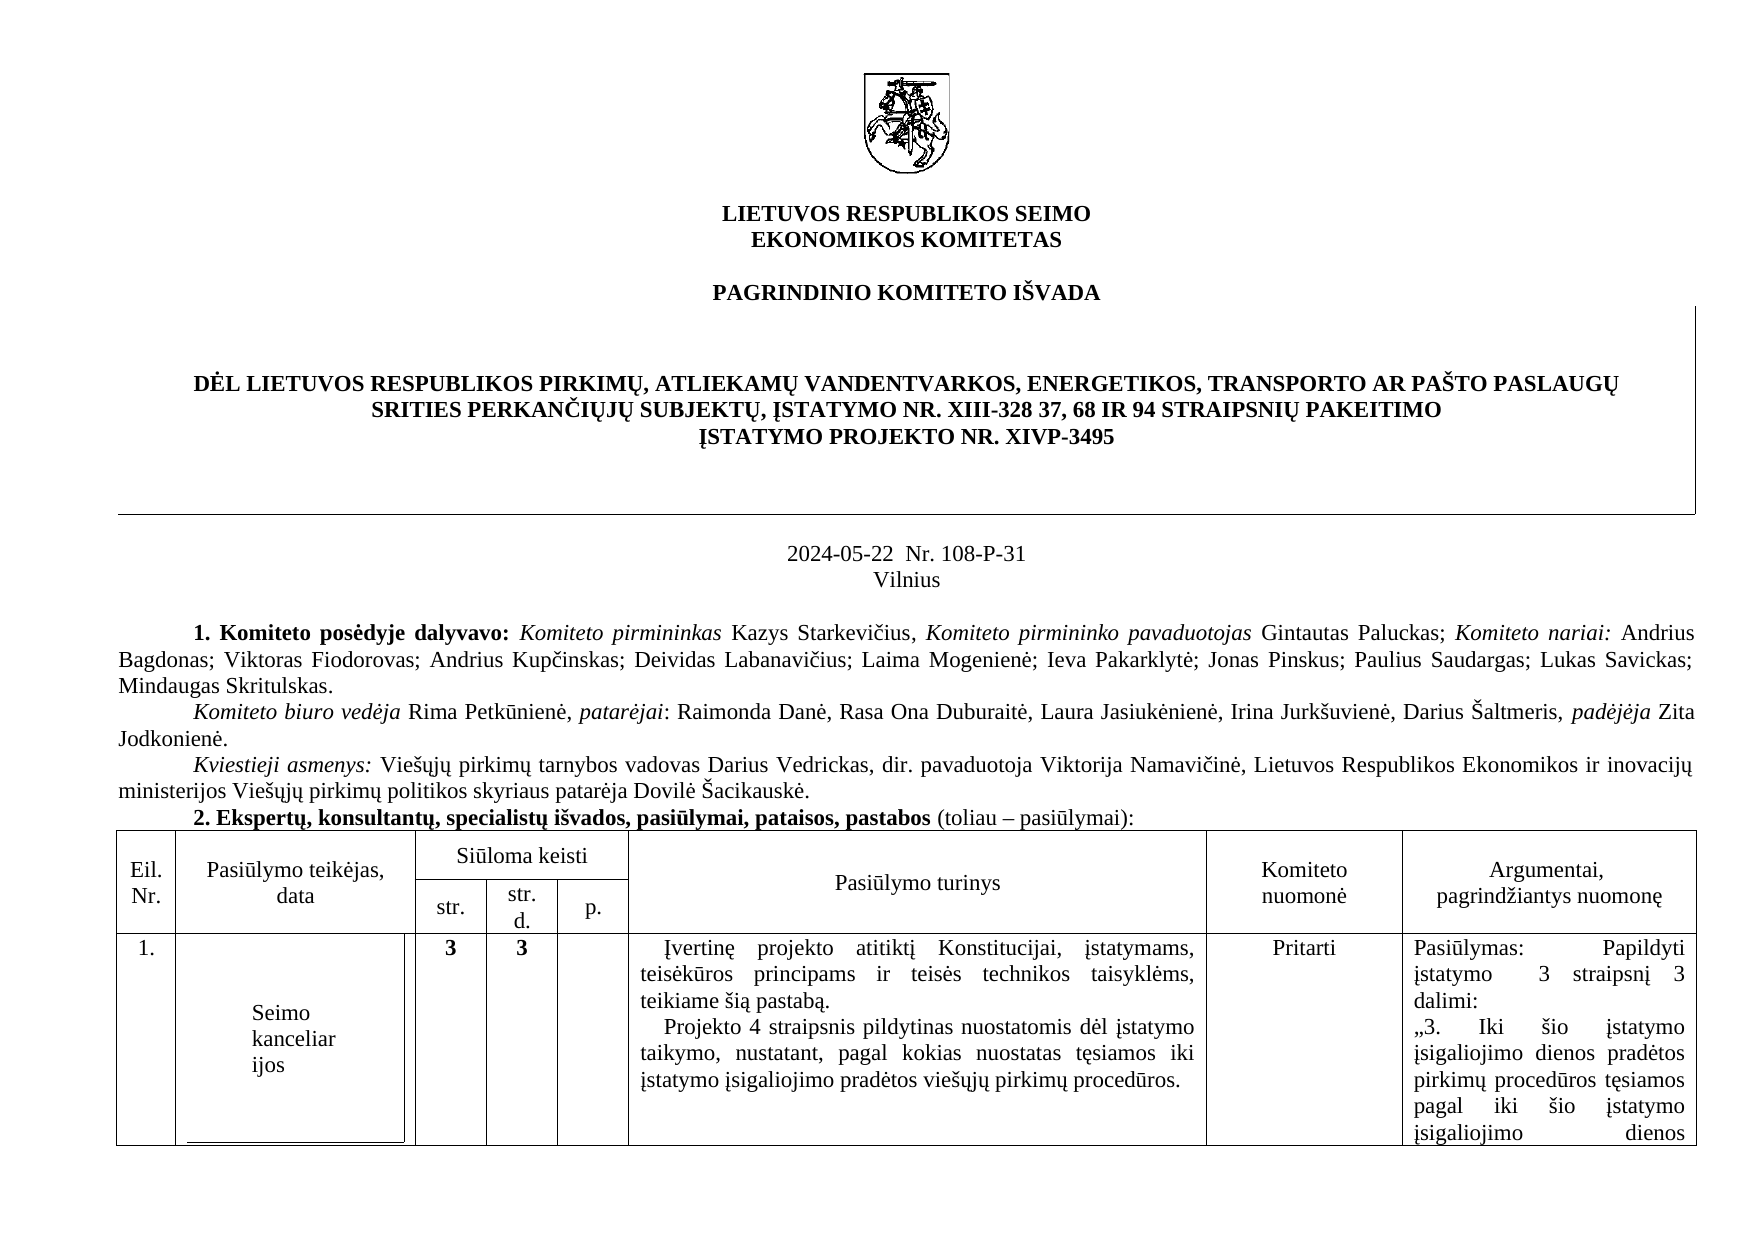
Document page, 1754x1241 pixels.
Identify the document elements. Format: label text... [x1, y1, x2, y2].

table_cell Pritarti [1207, 934, 1402, 1145]
text Kviestieji asmenys: Viešųjų pirkimų tarnybos vadovas Darius Vedrickas, dir. pavaduotoja Viktorija Namavičinė, Lietuvos Respublikos Ekonomikos ir inovacijų ministerijos Viešųjų pirkimų politikos skyriaus patarėja Dovilė Šacikauskė. [118, 751, 1695, 804]
table_cell Seimo kanceliarijos [176, 934, 415, 1145]
text Vilnius [118, 567, 1695, 593]
table_header Pasiūlymo turinys [629, 831, 1206, 933]
table_cell str. [416, 880, 486, 933]
text Komiteto biuro vedėja Rima Petkūnienė, patarėjai: Raimonda Danė, Rasa Ona Duburaitė, Laura Jasiukėnienė, Irina Jurkšuvienė, Darius Šaltmeris, padėjėja Zita Jodkonienė. [118, 698, 1695, 751]
table_header Komiteto nuomonė [1207, 831, 1402, 933]
table_cell p. [558, 880, 628, 933]
table_cell 3 [487, 934, 557, 1145]
table_header Eil. Nr. [117, 831, 175, 933]
text EKONOMIKOS KOMITETAS [118, 227, 1695, 253]
table_cell 1. [117, 934, 175, 1145]
subtitle 2. Ekspertų, konsultantų, specialistų išvados, pasiūlymai, pataisos, pastabos (toliau – pasiūlymai): [118, 804, 1695, 830]
table_header Argumentai, pagrindžiantys nuomonę [1403, 831, 1696, 933]
text 1. Komiteto posėdyje dalyvavo: Komiteto pirmininkas Kazys Starkevičius, Komiteto pirmininko pavaduotojas Gintautas Paluckas; Komiteto nariai: Andrius Bagdonas; Viktoras Fiodorovas; Andrius Kupčinskas; Deividas Labanavičius; Laima Mogenienė; Ieva Pakarklytė; Jonas Pinskus; Paulius Saudargas; Lukas Savickas; Mindaugas Skritulskas. [118, 619, 1695, 698]
table_cell str. d. [487, 880, 557, 933]
text LIETUVOS RESPUBLIKOS SEIMO [118, 200, 1695, 227]
table_cell [558, 934, 628, 1145]
table_cell 3 [416, 934, 486, 1145]
table_cell Pasiūlymas: Papildyti įstatymo 3 straipsnį 3 dalimi: „3. Iki šio įstatymo įsigaliojimo dienos pradėtos pirkimų procedūros tęsiamos pagal iki šio įstatymo įsigaliojimo dienos [1403, 934, 1696, 1145]
table_header Pasiūlymo teikėjas, data [176, 831, 415, 933]
table_cell Įvertinę projekto atitiktį Konstitucijai, įstatymams, teisėkūros principams ir teisės technikos taisyklėms, teikiame šią pastabą. Projekto 4 straipsnis pildytinas nuostatomis dėl įstatymo taikymo, nustatant, pagal kokias nuostatas tęsiamos iki įstatymo įsigaliojimo pradėtos viešųjų pirkimų procedūros. [629, 934, 1206, 1145]
text 2024-05-22 Nr. 108-P-31 [118, 540, 1695, 567]
text ĮSTATYMO PROJEKTO NR. XIVP-3495 [118, 423, 1695, 514]
table_header Siūloma keisti [416, 831, 628, 879]
subtitle PAGRINDINIO KOMITETO IŠVADA [118, 279, 1695, 306]
text DĖL LIETUVOS RESPUBLIKOS PIRKIMŲ, ATLIEKAMŲ VANDENTVARKOS, ENERGETIKOS, TRANSPORTO AR PAŠTO PASLAUGŲ SRITIES PERKANČIŲJŲ SUBJEKTŲ, ĮSTATYMO NR. XIII-328 37, 68 IR 94 STRAIPSNIŲ PAKEITIMO [118, 306, 1695, 423]
